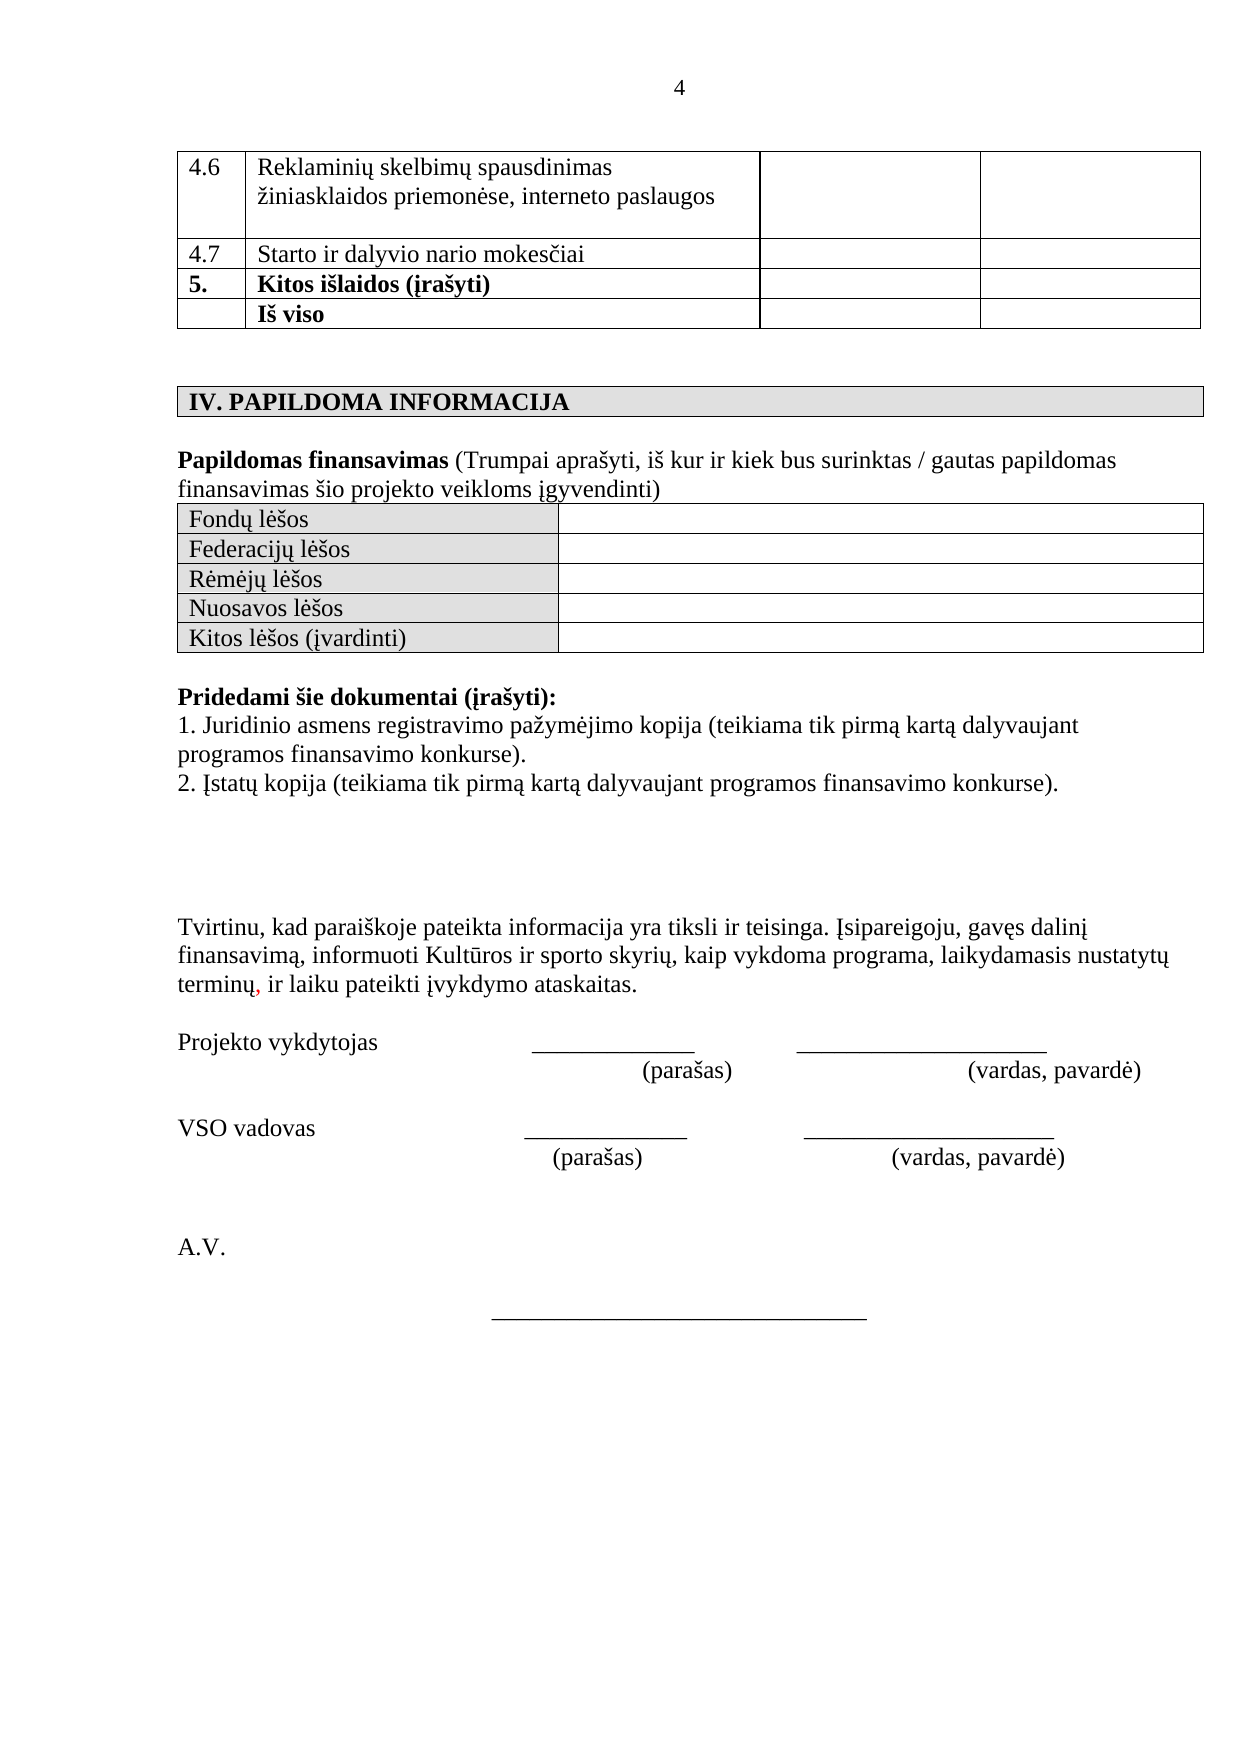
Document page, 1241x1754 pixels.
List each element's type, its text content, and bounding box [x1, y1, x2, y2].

text ______________________________ [177, 1294, 1181, 1323]
table_cell [559, 594, 1203, 622]
table_cell 4.6 [178, 152, 245, 238]
text Pridedami šie dokumentai (įrašyti): [177, 682, 1181, 711]
table_cell [761, 239, 980, 268]
table_cell 5. [178, 269, 245, 298]
table_cell Iš viso [246, 299, 759, 327]
table_cell Reklaminių skelbimų spausdinimas žiniasklaidos priemonėse, interneto paslaugos [246, 152, 759, 238]
table_cell Nuosavos lėšos [178, 594, 558, 622]
table_header [559, 504, 1203, 533]
table_cell Kitos lėšos (įvardinti) [178, 623, 558, 652]
table_cell [761, 152, 980, 238]
table_cell [761, 299, 980, 327]
text (parašas) (vardas, pavardė) [177, 1142, 1181, 1171]
text VSO vadovas _____________ ____________________ [177, 1113, 1181, 1142]
table_cell 4.7 [178, 239, 245, 268]
table_cell [559, 534, 1203, 563]
table_header Fondų lėšos [178, 504, 558, 533]
table_header IV. PAPILDOMA INFORMACIJA [178, 387, 1203, 416]
table_cell Kitos išlaidos (įrašyti) [246, 269, 759, 298]
text A.V. [177, 1232, 1181, 1261]
text 1. Juridinio asmens registravimo pažymėjimo kopija (teikiama tik pirmą kartą dalyvaujant programos finansavimo konkurse). [177, 711, 1181, 768]
text 2. Įstatų kopija (teikiama tik pirmą kartą dalyvaujant programos finansavimo konkurse). [177, 768, 1181, 797]
table_cell [559, 564, 1203, 592]
text Projekto vykdytojas _____________ ____________________ (parašas) (vardas, pavardė) [177, 1027, 1181, 1084]
text Tvirtinu, kad paraiškoje pateikta informacija yra tiksli ir teisinga. Įsipareigoju, gavęs dalinį finansavimą, informuoti Kultūros ir sporto skyrių, kaip vykdoma programa, laikydamasis nustatytų terminų, ir laiku pateikti įvykdymo ataskaitas. [177, 912, 1181, 998]
table_cell [981, 299, 1200, 327]
table_cell [761, 269, 980, 298]
table_cell [559, 623, 1203, 652]
table_cell [981, 152, 1200, 238]
table_cell [981, 239, 1200, 268]
table_cell Federacijų lėšos [178, 534, 558, 563]
table_cell [178, 299, 245, 327]
table_cell Starto ir dalyvio nario mokesčiai [246, 239, 759, 268]
table_cell [981, 269, 1200, 298]
table_cell Rėmėjų lėšos [178, 564, 558, 592]
text Papildomas finansavimas (Trumpai aprašyti, iš kur ir kiek bus surinktas / gautas papildomas finansavimas šio projekto veikloms įgyvendinti) [177, 446, 1181, 503]
